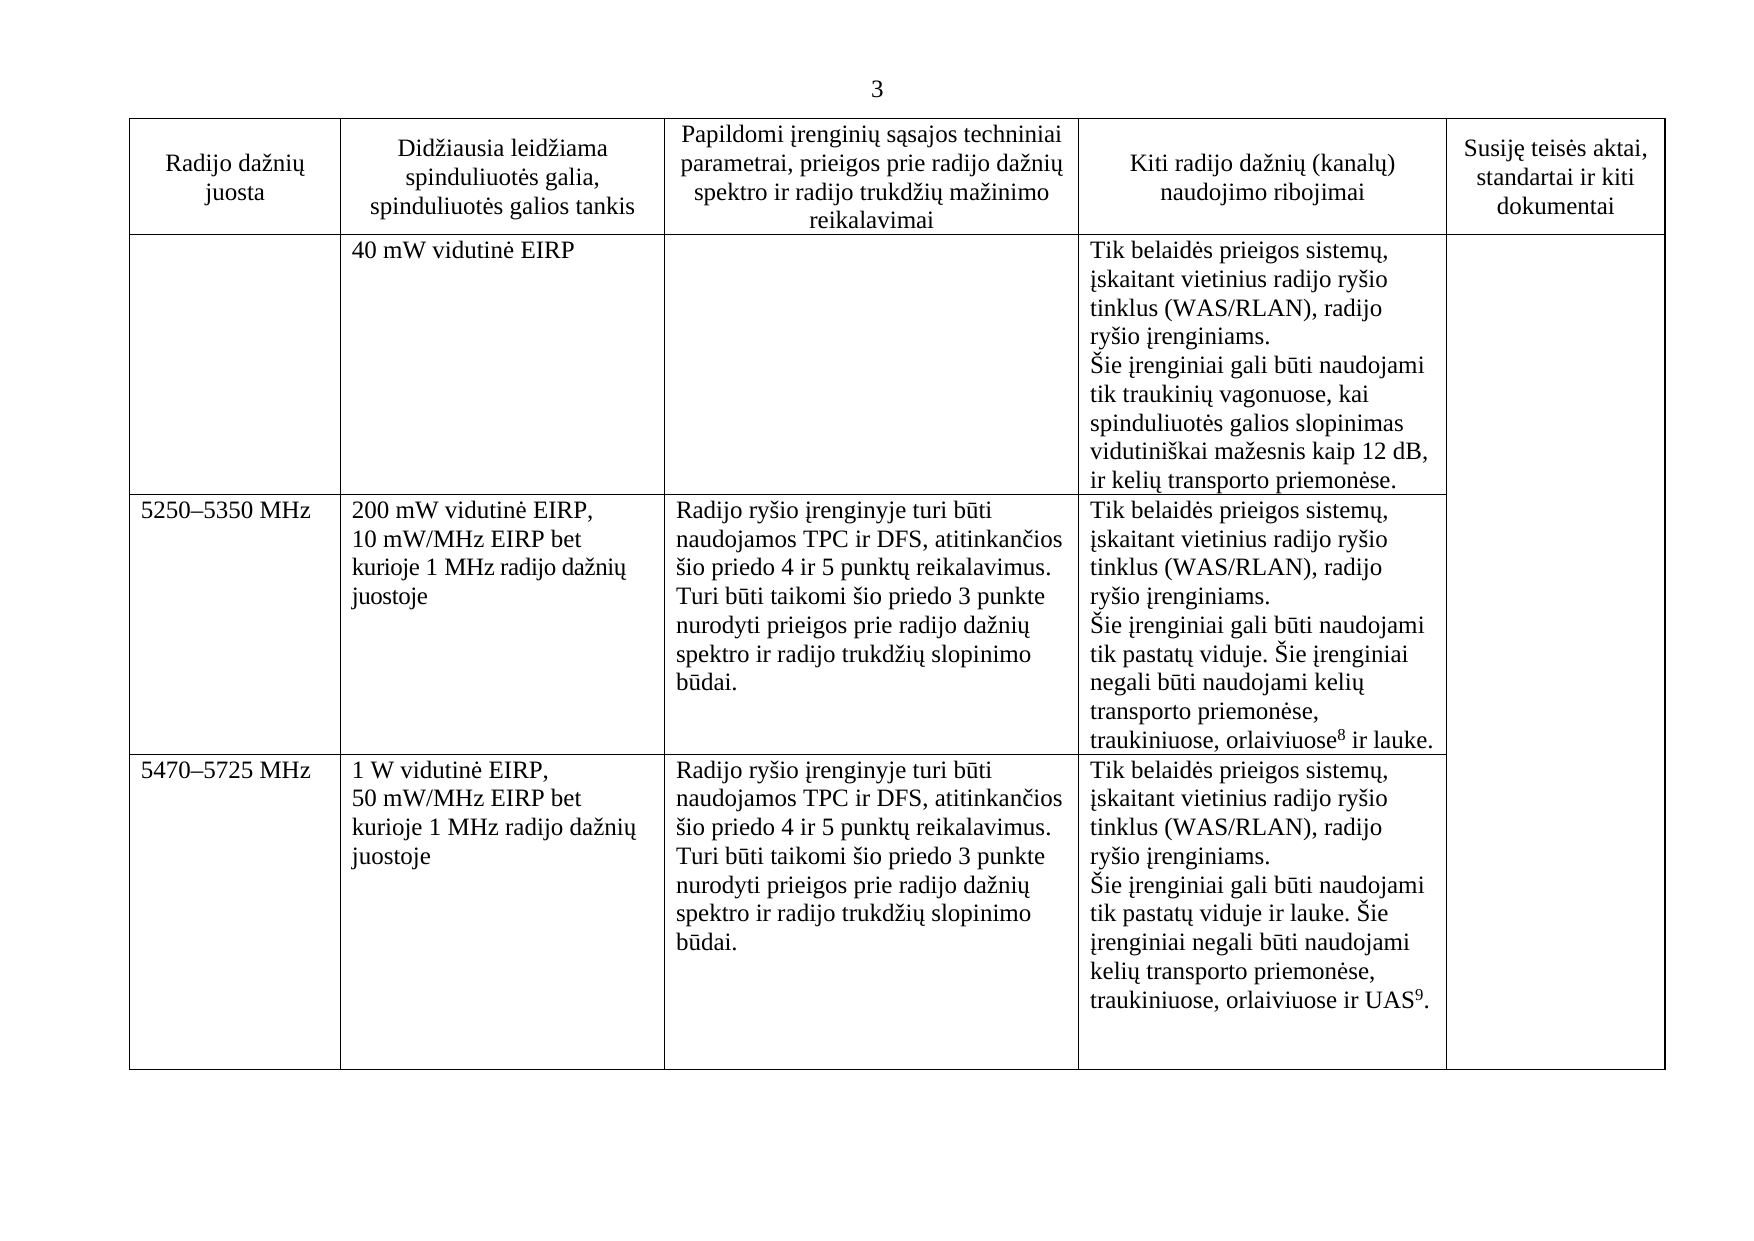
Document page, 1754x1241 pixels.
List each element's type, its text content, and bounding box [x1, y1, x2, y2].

table_cell 5470–5725 MHz [130, 755, 340, 1068]
table_cell 40 mW vidutinė EIRP [341, 235, 664, 494]
table_cell [1447, 235, 1664, 1068]
table_header Papildomi įrenginių sąsajos techniniai parametrai, prieigos prie radijo dažnių spektro ir radijo trukdžių mažinimo reikalavimai [665, 119, 1078, 234]
table_header Susiję teisės aktai, standartai ir kiti dokumentai [1447, 119, 1664, 234]
table_cell Radijo ryšio įrenginyje turi būti naudojamos TPC ir DFS, atitinkančios šio priedo 4 ir 5 punktų reikalavimus. Turi būti taikomi šio priedo 3 punkte nurodyti prieigos prie radijo dažnių spektro ir radijo trukdžių slopinimo būdai. [665, 495, 1078, 754]
table_cell [665, 235, 1078, 494]
table_header Kiti radijo dažnių (kanalų) naudojimo ribojimai [1079, 119, 1446, 234]
table_cell Radijo ryšio įrenginyje turi būti naudojamos TPC ir DFS, atitinkančios šio priedo 4 ir 5 punktų reikalavimus. Turi būti taikomi šio priedo 3 punkte nurodyti prieigos prie radijo dažnių spektro ir radijo trukdžių slopinimo būdai. [665, 755, 1078, 1068]
table_cell Tik belaidės prieigos sistemų, įskaitant vietinius radijo ryšio tinklus (WAS/RLAN), radijo ryšio įrenginiams. Šie įrenginiai gali būti naudojami tik traukinių vagonuose, kai spinduliuotės galios slopinimas vidutiniškai mažesnis kaip 12 dB, ir kelių transporto priemonėse. [1079, 235, 1446, 494]
table_cell 1 W vidutinė EIRP, 50 mW/MHz EIRP bet kurioje 1 MHz radijo dažnių juostoje [341, 755, 664, 1068]
table_cell Tik belaidės prieigos sistemų, įskaitant vietinius radijo ryšio tinklus (WAS/RLAN), radijo ryšio įrenginiams. Šie įrenginiai gali būti naudojami tik pastatų viduje ir lauke. Šie įrenginiai negali būti naudojami kelių transporto priemonėse, traukiniuose, orlaiviuose ir UAS9. [1079, 755, 1446, 1068]
table_cell 200 mW vidutinė EIRP, 10 mW/MHz EIRP bet kurioje 1 MHz radijo dažnių juostoje [341, 495, 664, 754]
table_cell 5250–5350 MHz [130, 495, 340, 754]
table_header Radijo dažnių juosta [130, 119, 340, 234]
table_cell Tik belaidės prieigos sistemų, įskaitant vietinius radijo ryšio tinklus (WAS/RLAN), radijo ryšio įrenginiams. Šie įrenginiai gali būti naudojami tik pastatų viduje. Šie įrenginiai negali būti naudojami kelių transporto priemonėse, traukiniuose, orlaiviuose8 ir lauke. [1079, 495, 1446, 754]
table_header Didžiausia leidžiama spinduliuotės galia, spinduliuotės galios tankis [341, 119, 664, 234]
table_cell [130, 235, 340, 494]
